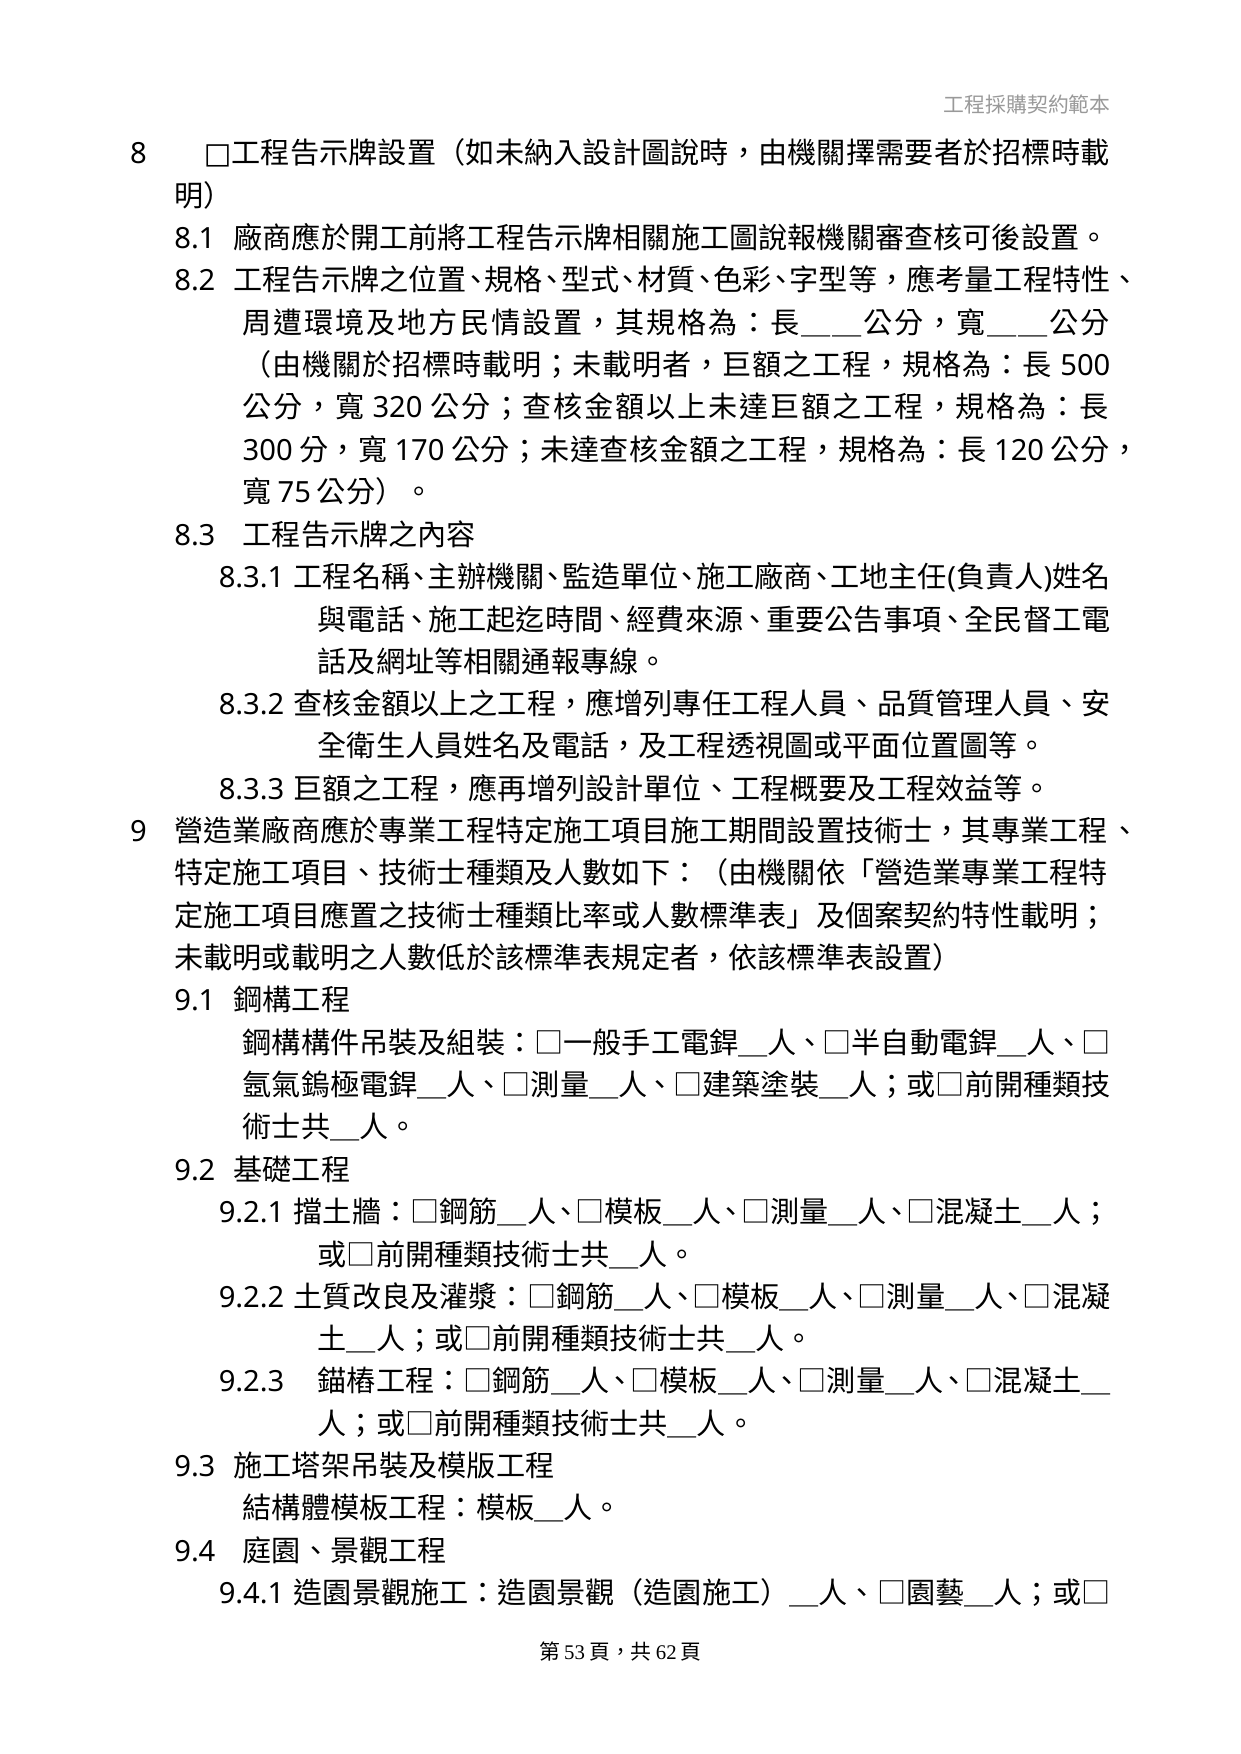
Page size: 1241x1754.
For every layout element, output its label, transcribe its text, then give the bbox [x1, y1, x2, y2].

list 鋼構工程 [174, 977, 1110, 1019]
list 查核金額以上之工程，應增列專任工程人員、品質管理人員、安全衛生人員姓名及電話，及工程透視圖或平面位置圖等。 [218, 681, 1110, 765]
list 造園景觀施工：造園景觀（造園施工）＿人、□園藝＿人；或□ [218, 1570, 1110, 1612]
list 工程名稱、主辦機關、監造單位、施工廠商、工地主任(負責人)姓名與電話、施工起迄時間、經費來源、重要公告事項、全民督工電話及網址等相關通報專線。 [218, 554, 1110, 681]
list 土質改良及灌漿：□鋼筋＿人、□模板＿人、□測量＿人、□混凝土＿人；或□前開種類技術士共＿人。 [218, 1273, 1110, 1358]
text 鋼構構件吊裝及組裝：□一般手工電銲＿人、□半自動電銲＿人、□氬氣鎢極電銲＿人、□測量＿人、□建築塗裝＿人；或□前開種類技術士共＿人。 [242, 1019, 1110, 1146]
list 廠商應於開工前將工程告示牌相關施工圖說報機關審查核可後設置。 [174, 214, 1110, 257]
list □工程告示牌設置（如未納入設計圖說時，由機關擇需要者於招標時載明） [130, 130, 1110, 214]
list 施工塔架吊裝及模版工程 [174, 1443, 1110, 1485]
list 營造業廠商應於專業工程特定施工項目施工期間設置技術士，其專業工程、特定施工項目、技術士種類及人數如下：（由機關依「營造業專業工程特定施工項目應置之技術士種類比率或人數標準表」及個案契約特性載明；未載明或載明之人數低於該標準表規定者，依該標準表設置） [130, 808, 1110, 977]
list 工程告示牌之位置、規格、型式、材質、色彩、字型等，應考量工程特性、周遭環境及地方民情設置，其規格為：長＿＿公分，寬＿＿公分（由機關於招標時載明；未載明者，巨額之工程，規格為：長500公分，寬320公分；查核金額以上未達巨額之工程，規格為：長300分，寬170公分；未達查核金額之工程，規格為：長120公分，寬75公分）。 [174, 257, 1110, 511]
list 基礎工程 [174, 1146, 1110, 1189]
list 擋土牆：□鋼筋＿人、□模板＿人、□測量＿人、□混凝土＿人；或□前開種類技術士共＿人。 [218, 1189, 1110, 1273]
list 巨額之工程，應再增列設計單位、工程概要及工程效益等。 [218, 765, 1110, 808]
text 結構體模板工程：模板＿人。 [242, 1485, 1110, 1527]
list 工程告示牌之內容 [174, 511, 1110, 554]
list 錨樁工程：□鋼筋＿人、□模板＿人、□測量＿人、□混凝土＿人；或□前開種類技術士共＿人。 [218, 1358, 1110, 1443]
list 庭園、景觀工程 [174, 1527, 1110, 1570]
